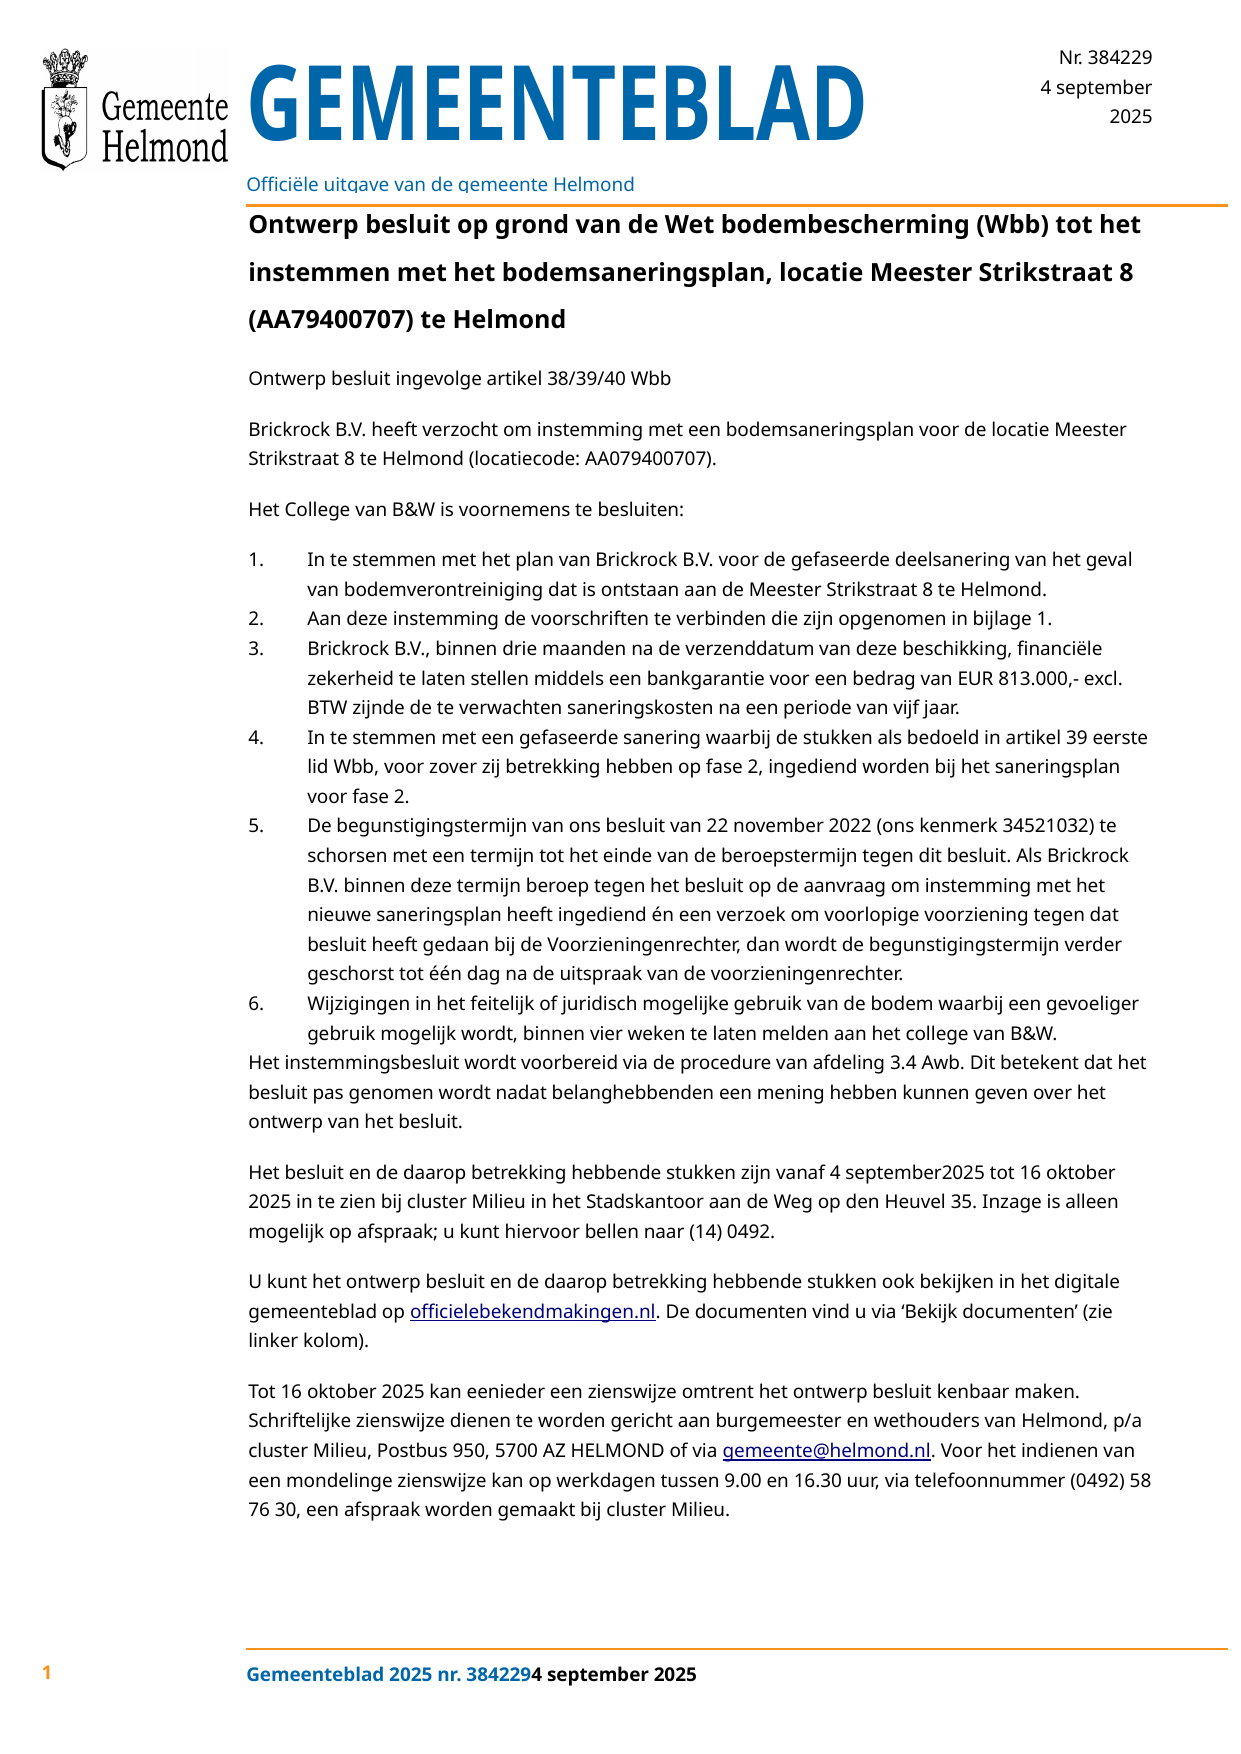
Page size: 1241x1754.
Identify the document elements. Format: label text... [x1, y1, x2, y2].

text U kunt het ontwerp besluit en de daarop betrekking hebbende stukken ook bekijken in het digitale gemeenteblad op officielebekendmakingen.nl. De documenten vind u via ‘Bekijk documenten’ (zie linker kolom). [248, 1268, 1152, 1353]
text Het College van B&W is voornemens te besluiten: [248, 496, 1152, 522]
text Het besluit en de daarop betrekking hebbende stukken zijn vanaf 4 september2025 tot 16 oktober 2025 in te zien bij cluster Milieu in het Stadskantoor aan de Weg op den Heuvel 35. Inzage is alleen mogelijk op afspraak; u kunt hiervoor bellen naar (14) 0492. [248, 1159, 1152, 1244]
list Aan deze instemming de voorschriften te verbinden die zijn opgenomen in bijlage 1. [248, 606, 1152, 631]
list In te stemmen met het plan van Brickrock B.V. voor de gefaseerde deelsanering van het geval van bodemverontreiniging dat is ontstaan aan de Meester Strikstraat 8 te Helmond. [248, 546, 1152, 602]
picture [41, 47, 231, 172]
list De begunstigingstermijn van ons besluit van 22 november 2022 (ons kenmerk 34521032) te schorsen met een termijn tot het einde van de beroepstermijn tegen dit besluit. Als Brickrock B.V. binnen deze termijn beroep tegen het besluit op de aanvraag om instemming met het nieuwe saneringsplan heeft ingediend én een verzoek om voorlopige voorziening tegen dat besluit heeft gedaan bij de Voorzieningenrechter, dan wordt de begunstigingstermijn verder geschorst tot één dag na de uitspraak van de voorzieningenrechter. [248, 813, 1152, 986]
text Ontwerp besluit op grond van de Wet bodembescherming (Wbb) tot het instemmen met het bodemsaneringsplan, locatie Meester Strikstraat 8 (AA79400707) te Helmond [248, 207, 1152, 336]
list Brickrock B.V., binnen drie maanden na de verzenddatum van deze beschikking, financiële zekerheid te laten stellen middels een bankgarantie voor een bedrag van EUR 813.000,- excl. BTW zijnde de te verwachten saneringskosten na een periode van vijf jaar. [248, 635, 1152, 720]
text Tot 16 oktober 2025 kan eenieder een zienswijze omtrent het ontwerp besluit kenbaar maken. Schriftelijke zienswijze dienen te worden gericht aan burgemeester en wethouders van Helmond, p/a cluster Milieu, Postbus 950, 5700 AZ HELMOND of via gemeente@helmond.nl. Voor het indienen van een mondelinge zienswijze kan op werkdagen tussen 9.00 en 16.30 uur, via telefoonnummer (0492) 58 76 30, een afspraak worden gemaakt bij cluster Milieu. [248, 1378, 1152, 1522]
text Brickrock B.V. heeft verzocht om instemming met een bodemsaneringsplan voor de locatie Meester Strikstraat 8 te Helmond (locatiecode: AA079400707). [248, 416, 1152, 471]
list Wijzigingen in het feitelijk of juridisch mogelijke gebruik van de bodem waarbij een gevoeliger gebruik mogelijk wordt, binnen vier weken te laten melden aan het college van B&W. [248, 990, 1152, 1045]
text Het instemmingsbesluit wordt voorbereid via de procedure van afdeling 3.4 Awb. Dit betekent dat het besluit pas genomen wordt nadat belanghebbenden een mening hebben kunnen geven over het ontwerp van het besluit. [248, 1049, 1152, 1134]
list In te stemmen met een gefaseerde sanering waarbij de stukken als bedoeld in artikel 39 eerste lid Wbb, voor zover zij betrekking hebben op fase 2, ingediend worden bij het saneringsplan voor fase 2. [248, 724, 1152, 809]
text Ontwerp besluit ingevolge artikel 38/39/40 Wbb [248, 366, 1152, 391]
